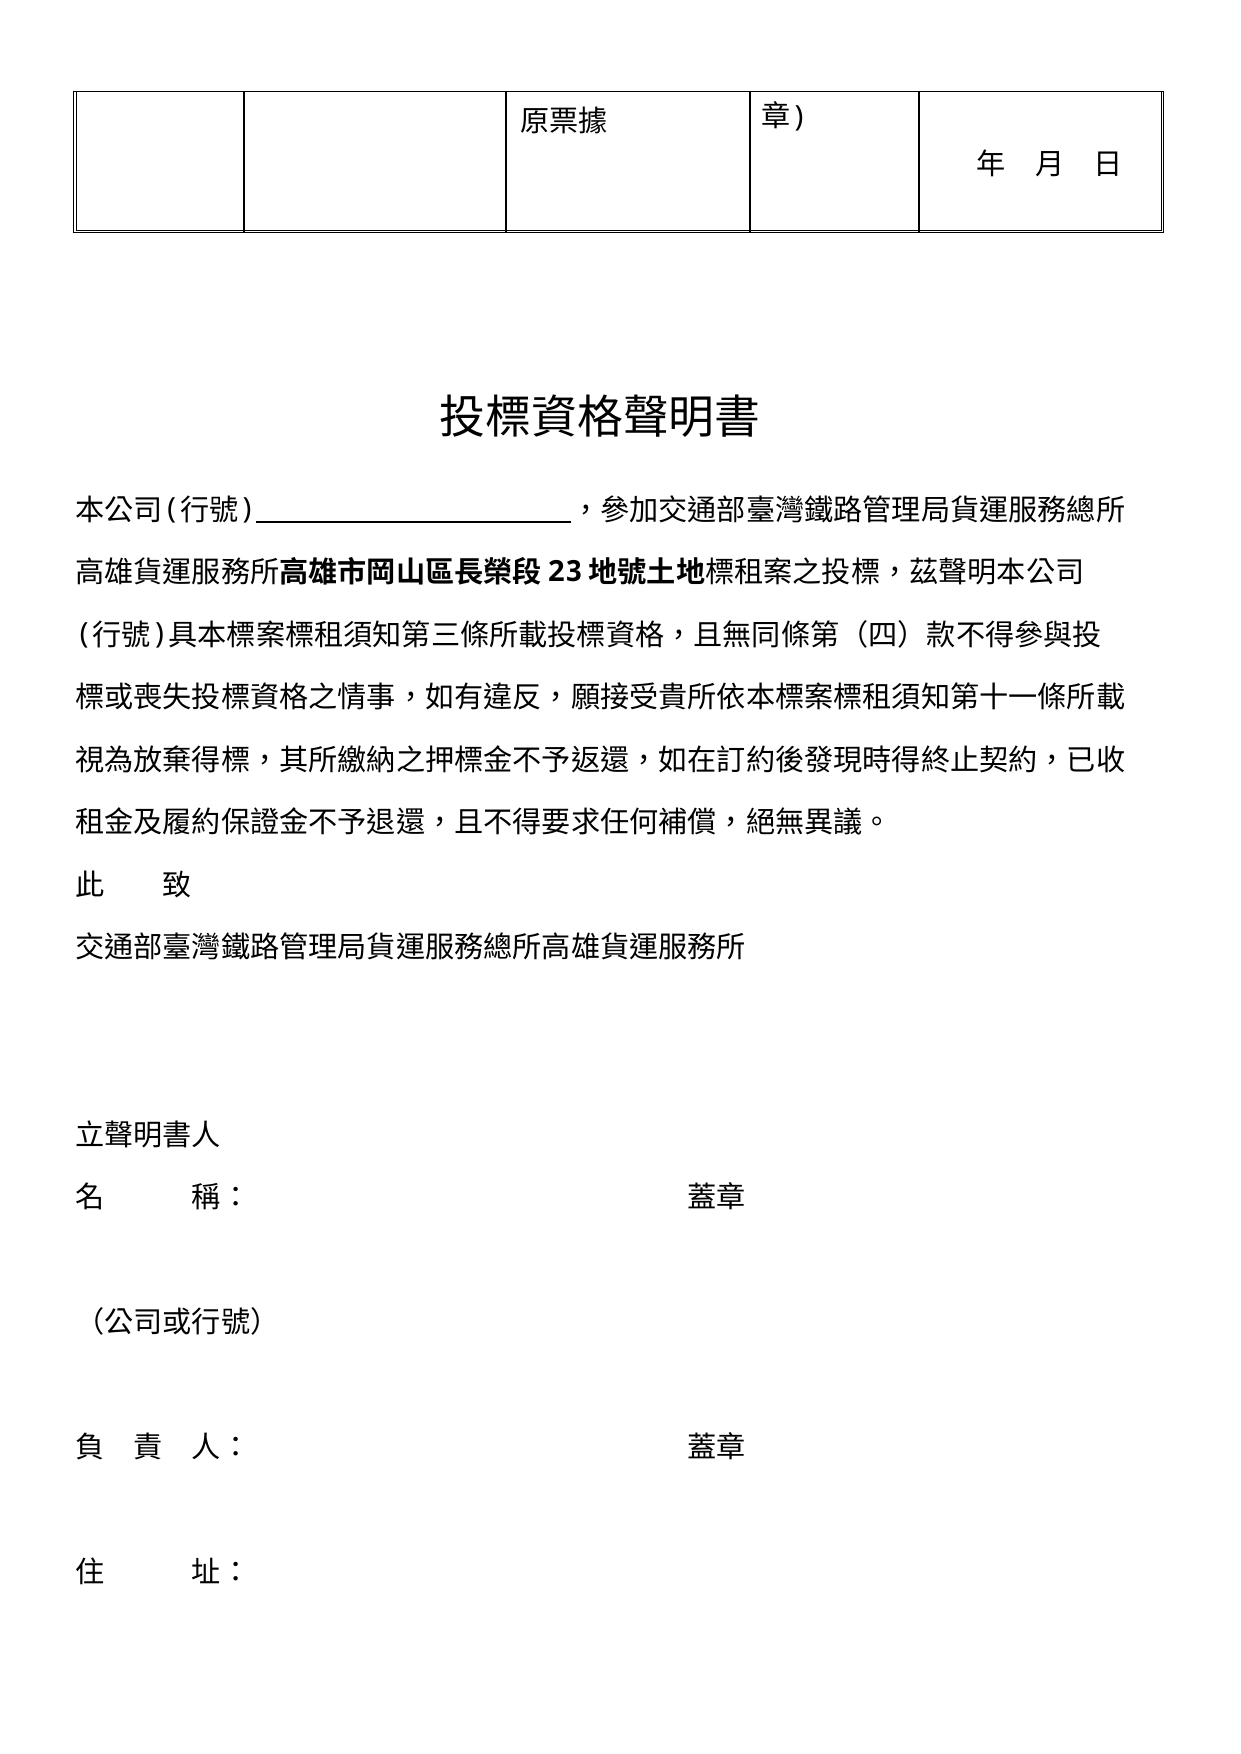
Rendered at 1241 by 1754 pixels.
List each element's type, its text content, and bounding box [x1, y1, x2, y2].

text 此 致 [75, 841, 1125, 903]
text 負 責 人： 蓋章 [75, 1403, 1125, 1466]
table_cell 年 月 日 [920, 92, 1161, 230]
text 本公司(行號) ，參加交通部臺灣鐵路管理局貨運服務總所高雄貨運服務所高雄市岡山區長榮段23地號土地標租案之投標，茲聲明本公司(行號)具本標案標租須知第三條所載投標資格，且無同條第（四）款不得參與投標或喪失投標資格之情事，如有違反，願接受貴所依本標案標租須知第十一條所載視為放棄得標，其所繳納之押標金不予返還，如在訂約後發現時得終止契約，已收租金及履約保證金不予退還，且不得要求任何補償，絕無異議。 [75, 466, 1125, 841]
text 投標資格聲明書 [75, 341, 1125, 466]
table_cell 章) [751, 92, 918, 230]
text 立聲明書人 [75, 1091, 1125, 1153]
text （公司或行號） [75, 1278, 1125, 1341]
text 住 址： [75, 1528, 1125, 1591]
text 名 稱： 蓋章 [75, 1153, 1125, 1216]
table_cell [77, 92, 243, 230]
table_cell 原票據 [507, 92, 749, 230]
table_cell [245, 92, 505, 230]
text 交通部臺灣鐵路管理局貨運服務總所高雄貨運服務所 [75, 903, 1125, 966]
